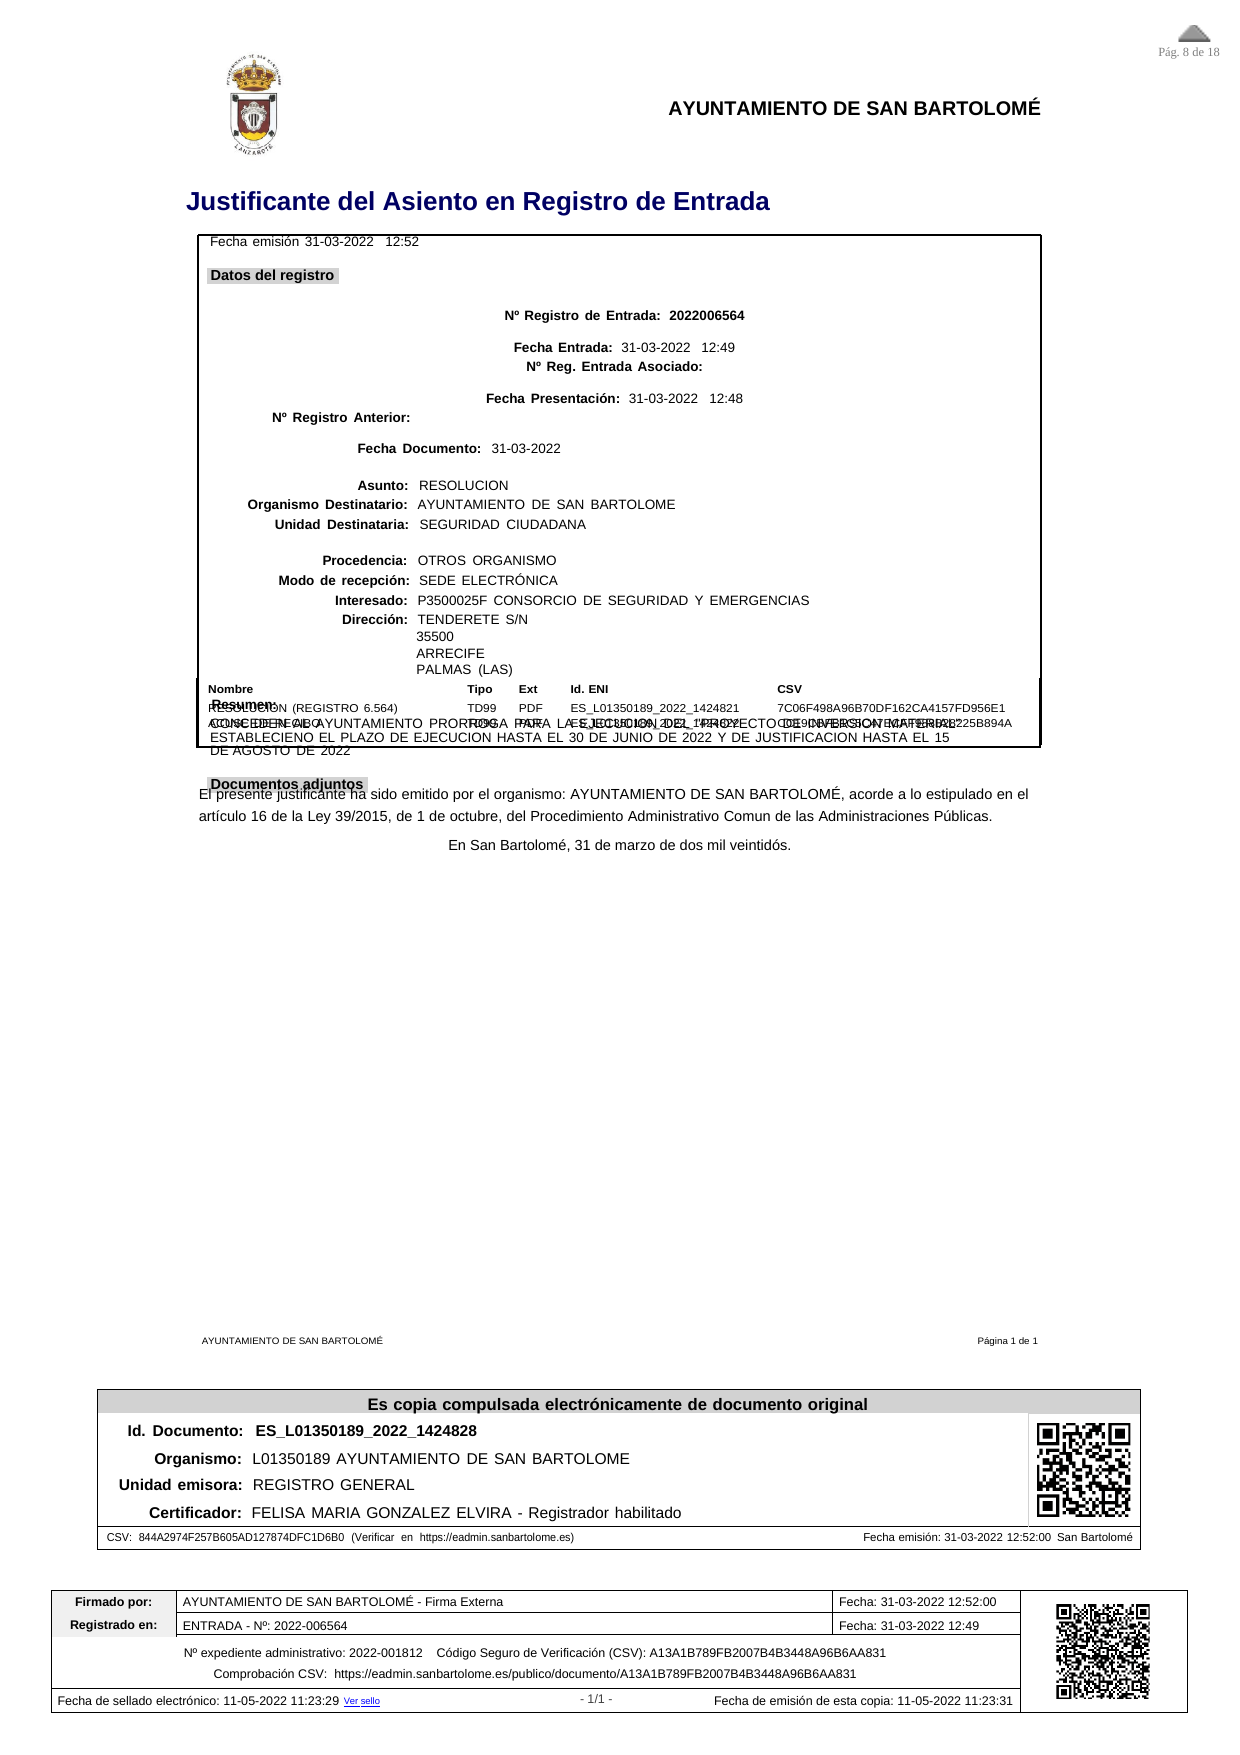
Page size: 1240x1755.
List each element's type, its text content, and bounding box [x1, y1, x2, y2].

table_header Firmado por: [52, 1591, 176, 1612]
table_cell PDF PDF [508, 699, 557, 746]
table_cell Fecha de sellado electrónico: 11-05-2022 11:23:29 Ver sello - 1/1 - Fecha de emisión de esta copia: 11-05-2022 11:23:31 [52, 1689, 1020, 1712]
table_cell RESOLUCION (REGISTRO 6.564) ACUSE DE RECIBO [199, 699, 433, 746]
table_cell ENTRADA - Nº: 2022-006564 [177, 1613, 832, 1634]
table_header AYUNTAMIENTO DE SAN BARTOLOMÉ - Firma Externa [177, 1591, 832, 1612]
table_cell Fecha: 31-03-2022 12:49 [833, 1613, 1020, 1634]
text En San Bartolomé, 31 de marzo de dos mil veintidós. [325, 836, 914, 853]
picture [1037, 1423, 1131, 1517]
subtitle Justificante del Asiento en Registro de Entrada [42, 186, 914, 216]
table_cell San Bartolomé [1054, 1527, 1140, 1548]
table_header Id. ENI [557, 678, 760, 699]
table_cell CSV: 844A2974F257B605AD127874DFC1D6B0 (Verificar en https://eadmin.sanbartolome.es) [98, 1527, 773, 1548]
table_cell Id. Documento: ES_L01350189_2022_1424828 Organismo: L01350189 AYUNTAMIENTO DE SAN BARTOLOME Unidad emisora: REGISTRO GENERAL Certificador: FELISA MARIA GONZALEZ ELVIRA - Registrador habilitado [98, 1413, 1028, 1526]
picture [198, 40, 310, 171]
table_cell 12:52:00 [1004, 1527, 1054, 1548]
table_header Es copia compulsada electrónicamente de documento original [98, 1390, 1140, 1413]
table_cell Nº expediente administrativo: 2022-001812 Código Seguro de Verificación (CSV): A13A1B789FB2007B4B3448A96B6AA831 Comprobación CSV: https://eadmin.sanbartolome.es/publico/documento/A13A1B789FB2007B4B3448A96B6AA831 [52, 1635, 1020, 1688]
table_cell 7C06F498A96B70DF162CA4157FD956E1 CC19CBFB1C5C47ECFF988B28225B894A [760, 699, 1039, 746]
table_cell ES_L01350189_2022_1424821 ES_L01350189_2022_1424822 [557, 699, 760, 746]
table_header CSV [760, 678, 1039, 699]
text El presente justificante ha sido emitido por el organismo: AYUNTAMIENTO DE SAN BARTOLOMÉ, acorde a lo estipulado en el artículo 16 de la Ley 39/2015, de 1 de octubre, del Procedimiento Administrativo Comun de las Administraciones Públicas. [198, 786, 1074, 824]
table_header Tipo [434, 678, 508, 699]
picture [1056, 1604, 1150, 1699]
table_cell Fecha emisión: 31-03-2022 [773, 1527, 1003, 1548]
picture [1177, 25, 1211, 42]
table_header [1021, 1591, 1187, 1712]
table_header Ext [508, 678, 557, 699]
table_header Fecha: 31-03-2022 12:52:00 [833, 1591, 1020, 1612]
table_cell [1029, 1414, 1140, 1526]
text AYUNTAMIENTO DE SAN BARTOLOMÉ Página 1 de 1 [202, 1336, 1231, 1346]
table_cell TD99 TD99 [434, 699, 508, 746]
text AYUNTAMIENTO DE SAN BARTOLOMÉ [668, 97, 1231, 119]
table_header Nombre [199, 678, 433, 699]
table_cell Registrado en: [52, 1615, 176, 1634]
